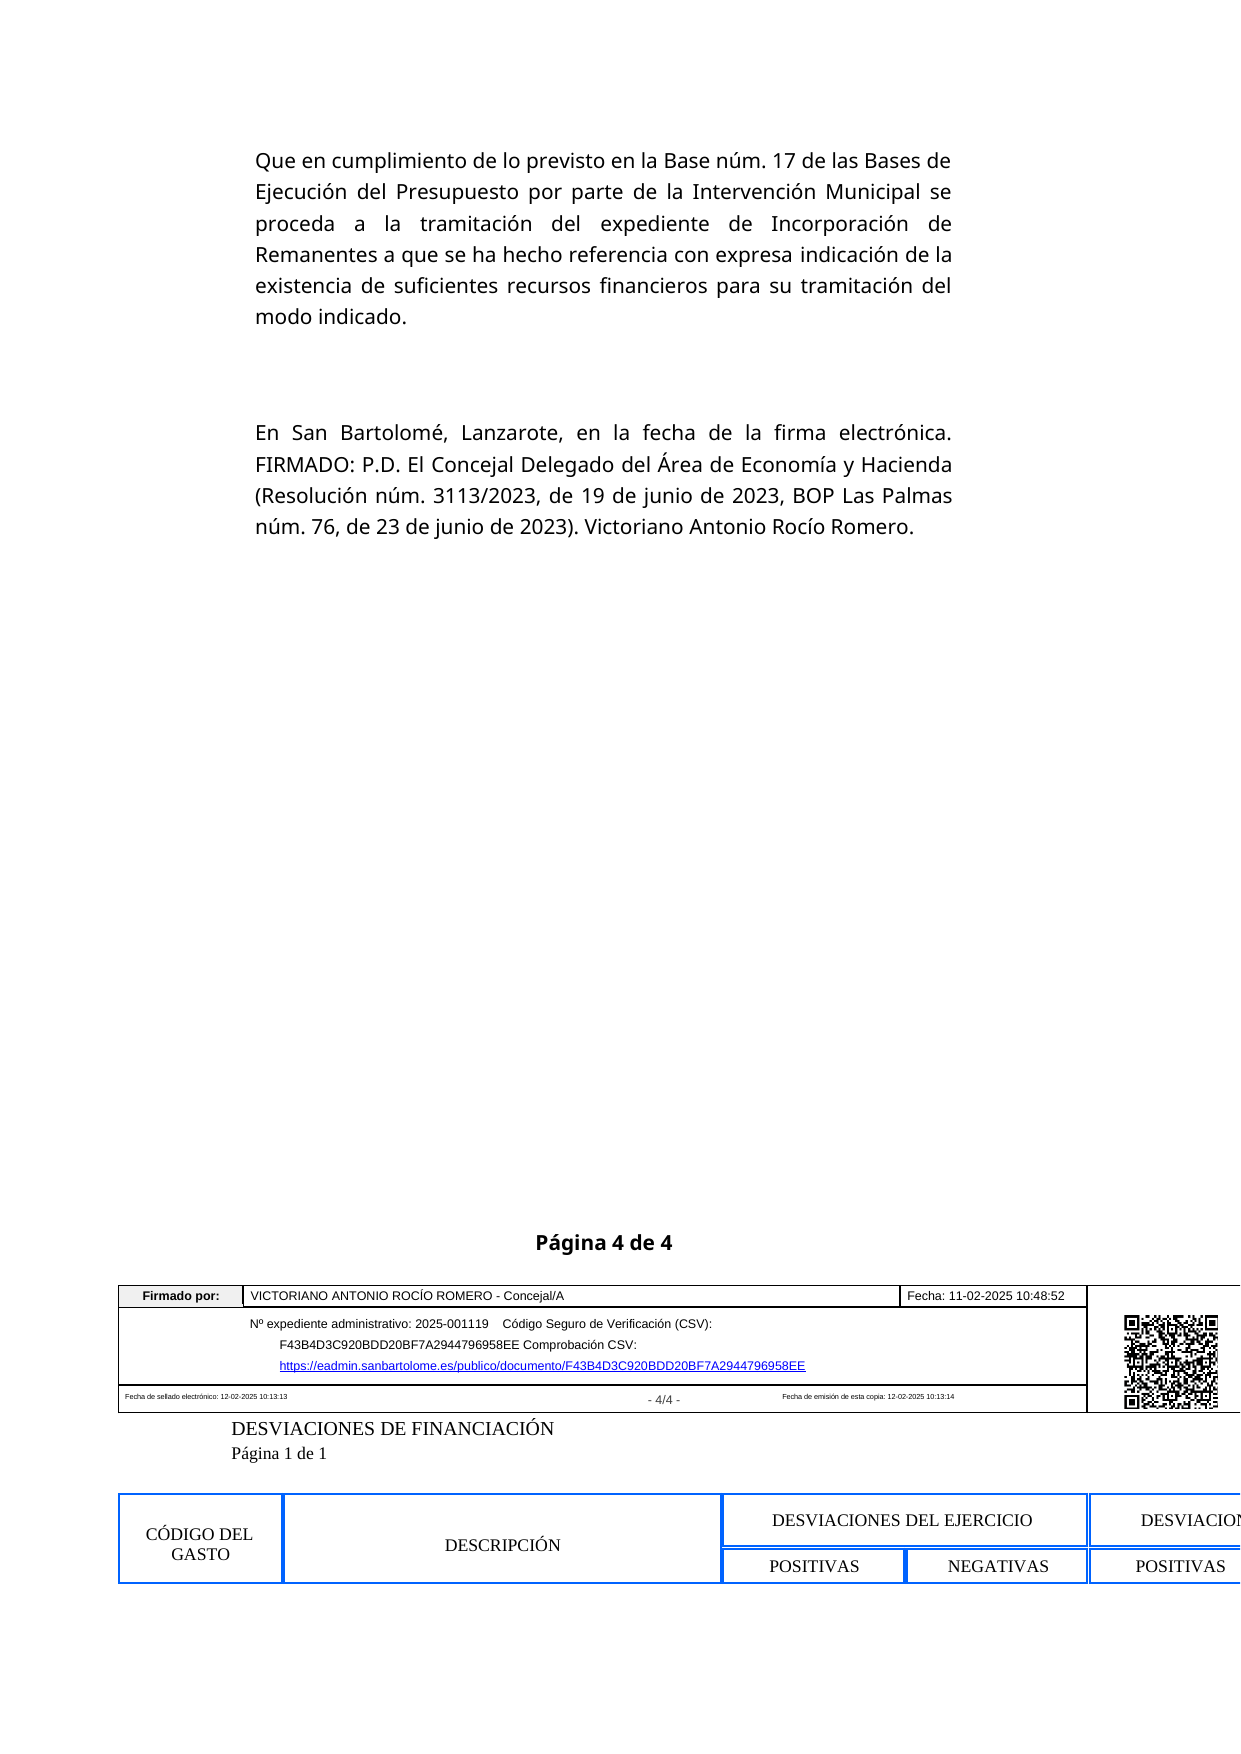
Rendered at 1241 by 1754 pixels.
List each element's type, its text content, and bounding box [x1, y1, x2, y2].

table_header Firmado por: [119, 1286, 242, 1304]
text DESVIACIONES DE FINANCIACIÓN [231, 1417, 1122, 1439]
table_header VICTORIANO ANTONIO ROCÍO ROMERO - Concejal/A [244, 1286, 899, 1306]
text Página 4 de 4 [279, 1228, 928, 1257]
text En San Bartolomé, Lanzarote, en la fecha de la firma electrónica. FIRMADO: P.D. El Concejal Delegado del Área de Economía y Hacienda (Resolución núm. 3113/2023, de 19 de junio de 2023, BOP Las Palmas núm. 76, de 23 de junio de 2023). Victoriano Antonio Rocío Romero. [255, 418, 953, 541]
table_header [1088, 1286, 1240, 1412]
table_header Fecha: 11-02-2025 10:48:52 [901, 1286, 1086, 1306]
text Que en cumplimiento de lo previsto en la Base núm. 17 de las Bases de Ejecución del Presupuesto por parte de la Intervención Municipal se proceda a la tramitación del expediente de Incorporación de Remanentes a que se ha hecho referencia con expresa indicación de la existencia de suficientes recursos financieros para su tramitación del modo indicado. [255, 146, 953, 331]
table_cell POSITIVAS [724, 1550, 903, 1582]
table_cell Fecha de sellado electrónico: 12-02-2025 10:13:13 - 4/4 - Fecha de emisión de esta copia: 12-02-2025 10:13:14 [119, 1386, 1086, 1412]
table_cell Nº expediente administrativo: 2025-001119 Código Seguro de Verificación (CSV): F43B4D3C920BDD20BF7A2944796958EE Comprobación CSV: https://eadmin.sanbartolome.es/publico/documento/F43B4D3C920BDD20BF7A2944796958EE [119, 1308, 1086, 1384]
text Página 1 de 1 [231, 1443, 1122, 1463]
table_header DESVIACIONES ACUMULADAS [1091, 1495, 1240, 1545]
table_header CÓDIGO DEL GASTO [120, 1495, 281, 1582]
table_cell POSITIVAS [1091, 1550, 1240, 1582]
table_cell NEGATIVAS [908, 1550, 1086, 1582]
table_header DESVIACIONES DEL EJERCICIO [724, 1495, 1086, 1545]
table_header DESCRIPCIÓN [285, 1495, 720, 1582]
